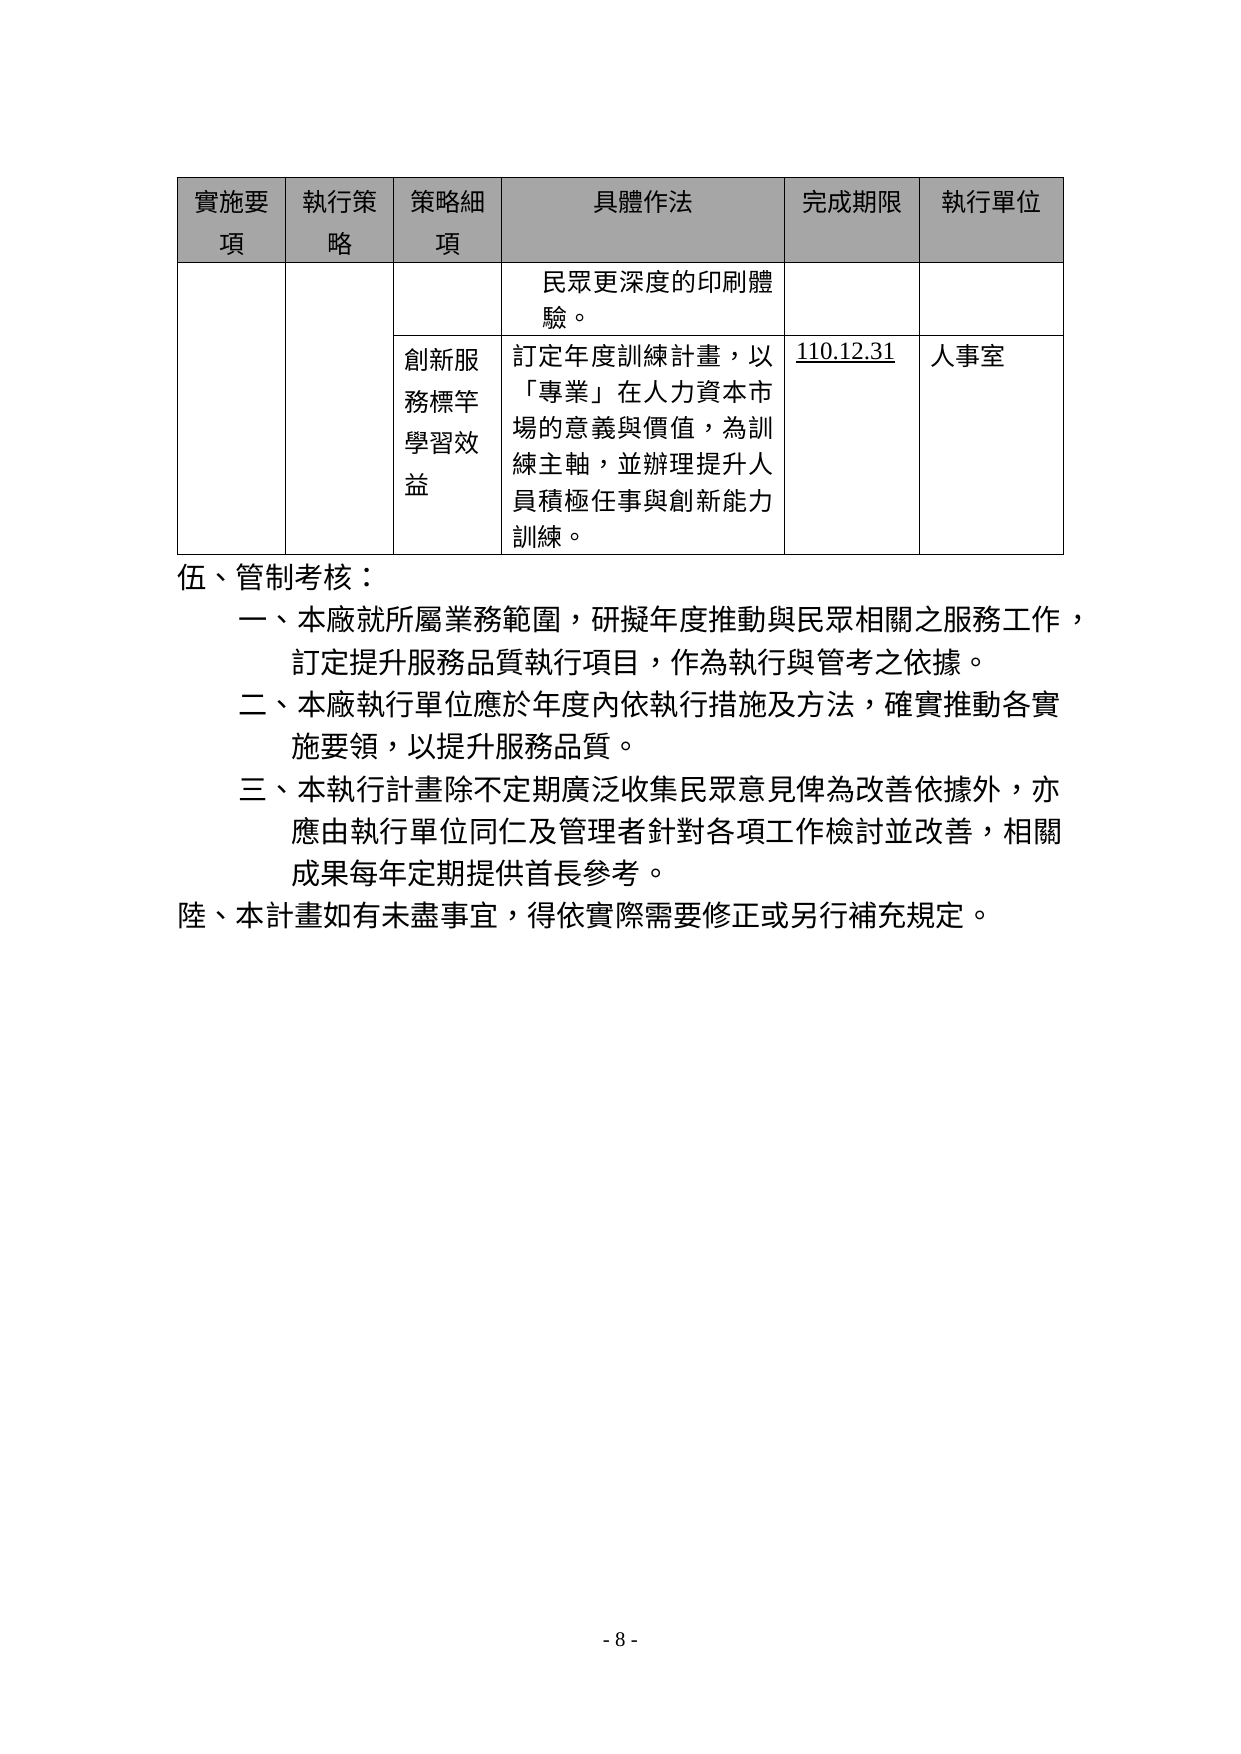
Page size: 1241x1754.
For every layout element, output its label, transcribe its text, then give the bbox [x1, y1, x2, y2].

table_cell 110.12.31 [785, 336, 919, 554]
table_cell 創新服務標竿學習效益 [394, 336, 501, 554]
table_cell [785, 263, 919, 335]
table_cell [394, 263, 501, 335]
text 三、本執行計畫除不定期廣泛收集民眾意見俾為改善依據外，亦應由執行單位同仁及管理者針對各項工作檢討並改善，相關成果每年定期提供首長參考。 [238, 766, 1063, 893]
table_cell 人事室 [920, 336, 1063, 554]
table_cell 民眾更深度的印刷體驗。 [502, 263, 784, 335]
table_header 策略細項 [394, 178, 501, 262]
table_header 實施要項 [178, 178, 285, 262]
table_header 完成期限 [785, 178, 919, 262]
table_header 執行單位 [920, 178, 1063, 262]
table_cell [286, 263, 393, 554]
text 陸、本計畫如有未盡事宜，得依實際需要修正或另行補充規定。 [177, 893, 1063, 935]
table_header 具體作法 [502, 178, 784, 262]
table_cell [178, 263, 285, 554]
text 二、本廠執行單位應於年度內依執行措施及方法，確實推動各實施要領，以提升服務品質。 [238, 682, 1063, 766]
text 一、本廠就所屬業務範圍，研擬年度推動與民眾相關之服務工作，訂定提升服務品質執行項目，作為執行與管考之依據。 [238, 597, 1063, 682]
table_header 執行策略 [286, 178, 393, 262]
table_cell 訂定年度訓練計畫，以「專業」在人力資本市場的意義與價值，為訓練主軸，並辦理提升人員積極任事與創新能力訓練。 [502, 336, 784, 554]
table_cell [920, 263, 1063, 335]
text 伍、管制考核： [177, 555, 1063, 597]
